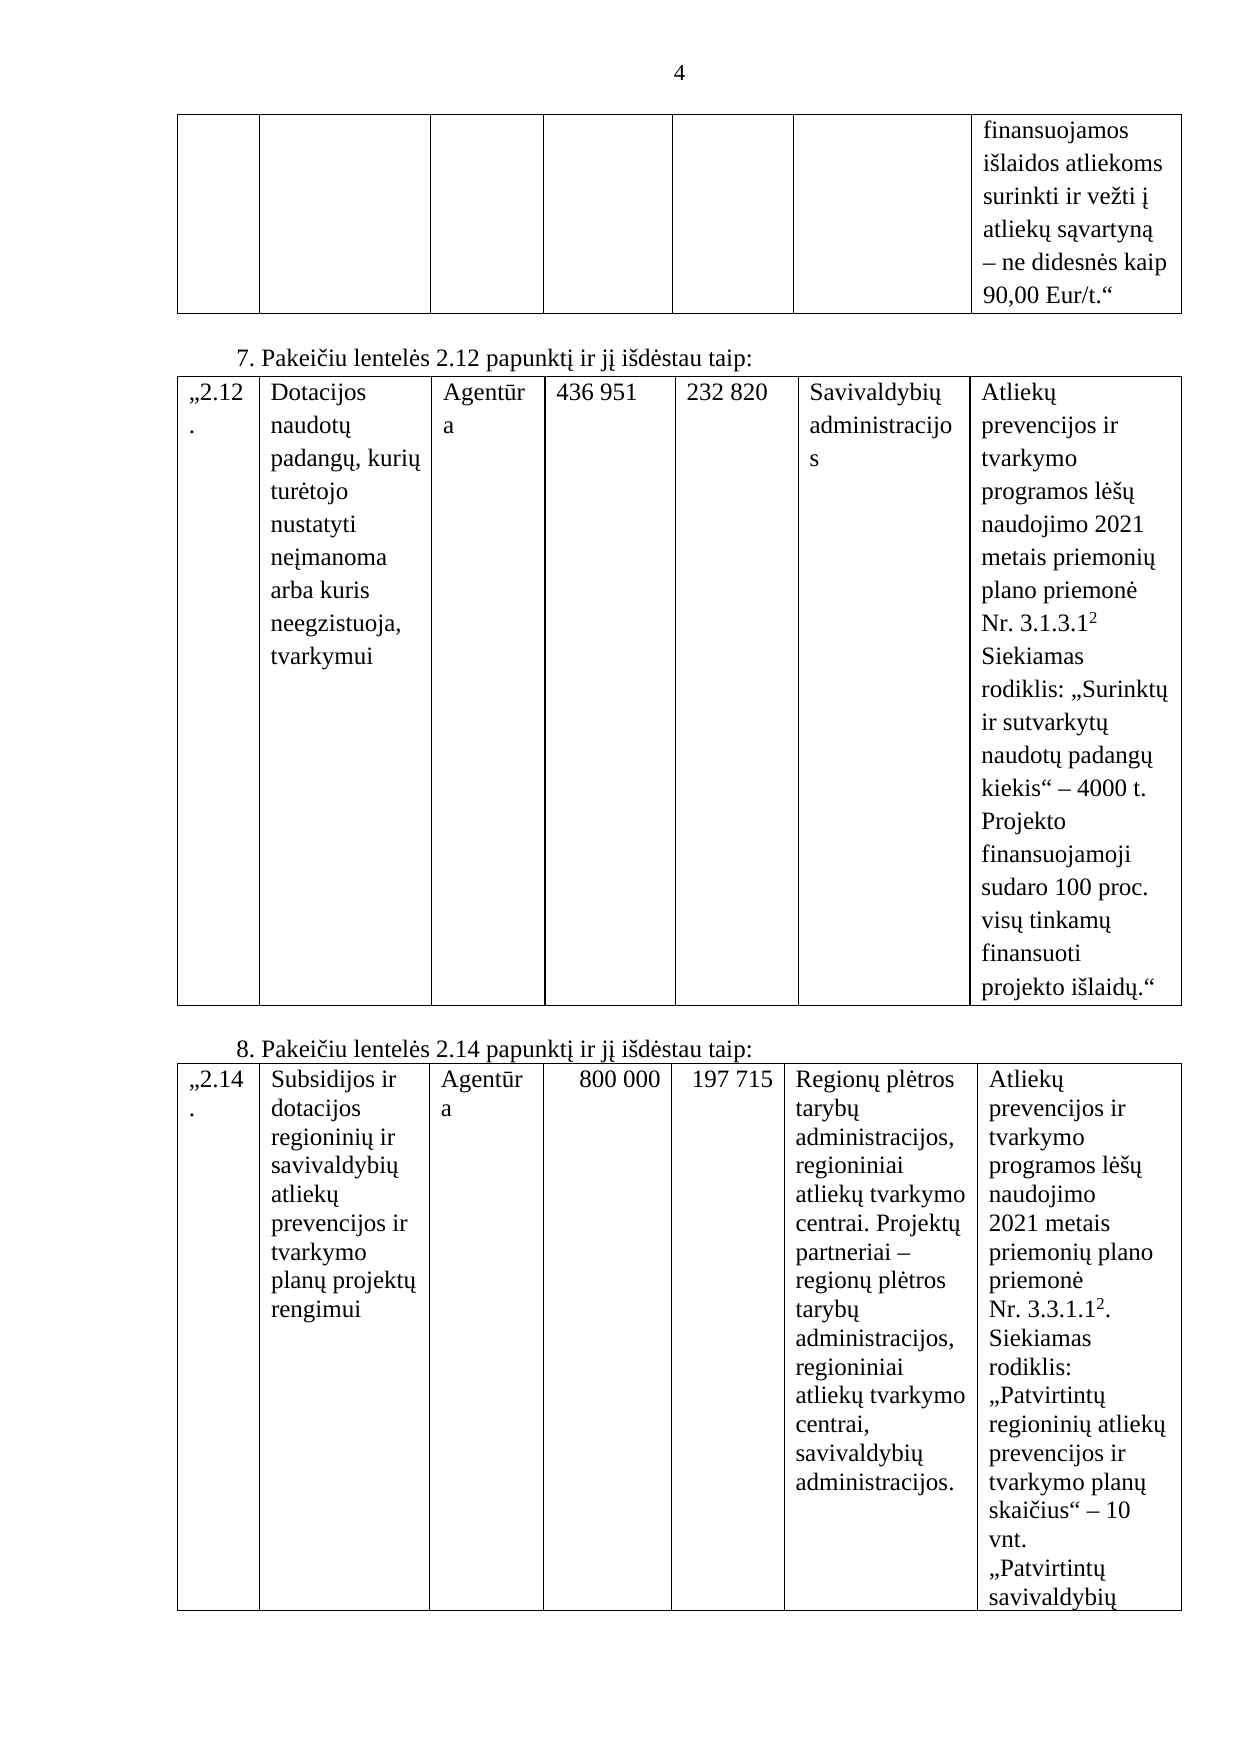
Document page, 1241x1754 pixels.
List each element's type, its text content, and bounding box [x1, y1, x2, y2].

table_header [431, 115, 543, 313]
text 8. Pakeičiu lentelės 2.14 papunktį ir jį išdėstau taip: [177, 1034, 1181, 1063]
table_header „2.14. [178, 1064, 259, 1610]
text 7. Pakeičiu lentelės 2.12 papunktį ir jį išdėstau taip: [177, 343, 1181, 372]
table_header Atliekų prevencijos ir tvarkymo programos lėšų naudojimo 2021 metais priemonių plano priemonė Nr. 3.3.1.12. Siekiamas rodiklis: „Patvirtintų regioninių atliekų prevencijos ir tvarkymo planų skaičius“ – 10 vnt. „Patvirtintų savivaldybių [978, 1064, 1181, 1610]
table_header Savivaldybių administracijos [799, 377, 969, 1004]
table_header Subsidijos ir dotacijos regioninių ir savivaldybių atliekų prevencijos ir tvarkymo planų projektų rengimui [260, 1064, 429, 1610]
table_header [794, 115, 971, 313]
table_header Dotacijos naudotų padangų, kurių turėtojo nustatyti neįmanoma arba kuris neegzistuoja, tvarkymui [260, 377, 431, 1004]
table_header finansuojamos išlaidos atliekoms surinkti ir vežti į atliekų sąvartyną – ne didesnės kaip 90,00 Eur/t.“ [972, 115, 1181, 313]
table_header 197 715 [672, 1064, 784, 1610]
table_header [178, 115, 259, 313]
table_header [260, 115, 430, 313]
table_header Atliekų prevencijos ir tvarkymo programos lėšų naudojimo 2021 metais priemonių plano priemonė Nr. 3.1.3.12 Siekiamas rodiklis: „Surinktų ir sutvarkytų naudotų padangų kiekis“ – 4000 t. Projekto finansuojamoji sudaro 100 proc. visų tinkamų finansuoti projekto išlaidų.“ [971, 377, 1181, 1004]
table_header Regionų plėtros tarybų administracijos, regioniniai atliekų tvarkymo centrai. Projektų partneriai – regionų plėtros tarybų administracijos, regioniniai atliekų tvarkymo centrai, savivaldybių administracijos. [785, 1064, 977, 1610]
table_header „2.12. [178, 377, 259, 1004]
table_header [673, 115, 793, 313]
table_header 800 000 [544, 1064, 671, 1610]
table_header Agentūra [430, 1064, 543, 1610]
table_header 436 951 [546, 377, 675, 1004]
table_header [544, 115, 672, 313]
table_header Agentūra [432, 377, 544, 1004]
table_header 232 820 [676, 377, 798, 1004]
